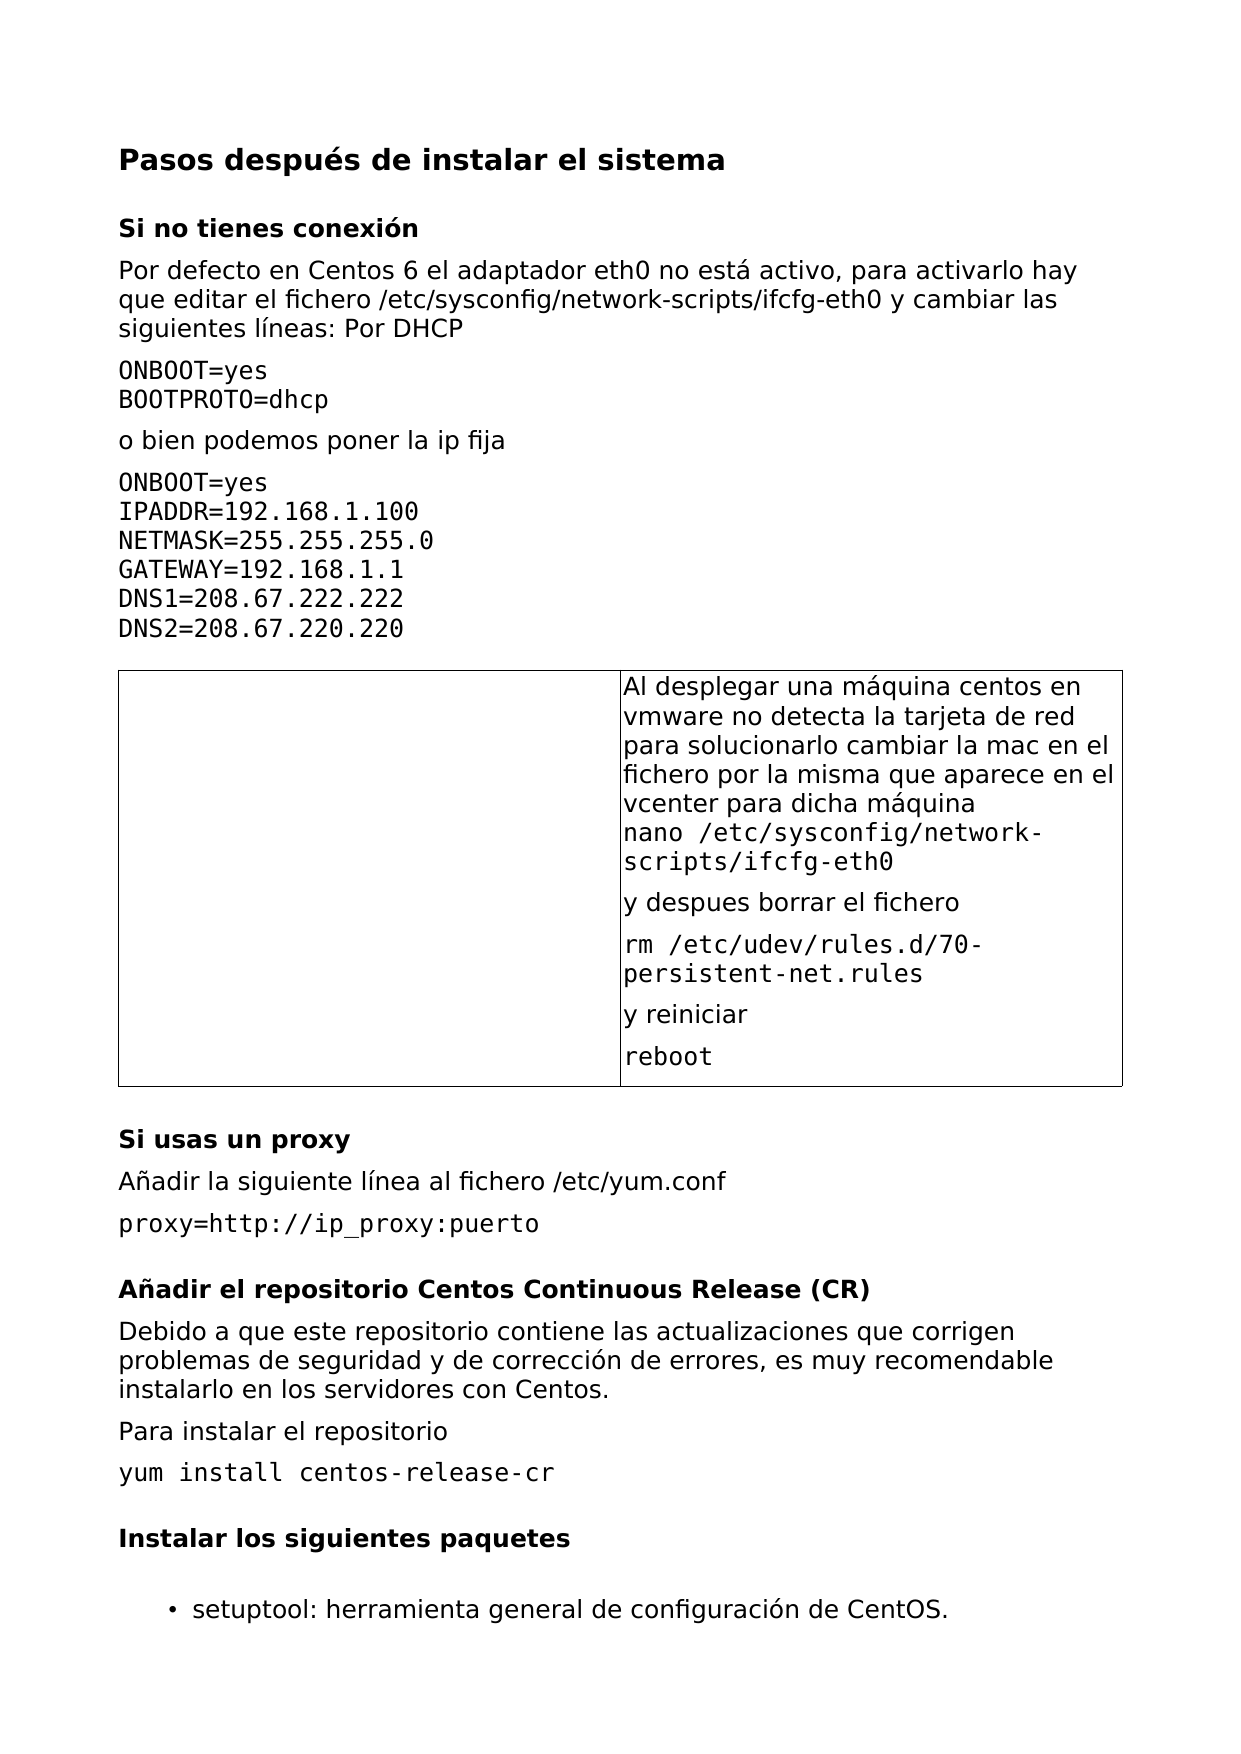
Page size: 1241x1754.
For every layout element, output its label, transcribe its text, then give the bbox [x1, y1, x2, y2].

table_header [119, 671, 620, 1086]
subtitle Instalar los siguientes paquetes [118, 1524, 1122, 1553]
text proxy=http://ip_proxy:puerto [118, 1209, 1122, 1238]
text ONBOOT=yes IPADDR=192.168.1.100 NETMASK=255.255.255.0 GATEWAY=192.168.1.1 DNS1=208.67.222.222 DNS2=208.67.220.220 [118, 468, 1122, 643]
subtitle Pasos después de instalar el sistema [118, 143, 1122, 177]
text yum install centos-release-cr [118, 1458, 1122, 1487]
subtitle Añadir el repositorio Centos Continuous Release (CR) [118, 1275, 1122, 1304]
text o bien podemos poner la ip fija [118, 426, 1122, 456]
text Para instalar el repositorio [118, 1417, 1122, 1446]
table_header Al desplegar una máquina centos en vmware no detecta la tarjeta de red para solucionarlo cambiar la mac en el fichero por la misma que aparece en el vcenter para dicha máquina nano /etc/sysconfig/network-scripts/ifcfg-eth0 y despues borrar el fichero rm /etc/udev/rules.d/70-persistent-net.rules y reiniciar reboot [621, 671, 1122, 1086]
subtitle Si usas un proxy [118, 1126, 1122, 1155]
list setuptool: herramienta general de configuración de CentOS. [177, 1595, 1122, 1624]
text Por defecto en Centos 6 el adaptador eth0 no está activo, para activarlo hay que editar el fichero /etc/sysconfig/network-scripts/ifcfg-eth0 y cambiar las siguientes líneas: Por DHCP [118, 256, 1122, 344]
text Añadir la siguiente línea al fichero /etc/yum.conf [118, 1167, 1122, 1197]
subtitle Si no tienes conexión [118, 214, 1122, 244]
text Debido a que este repositorio contiene las actualizaciones que corrigen problemas de seguridad y de corrección de errores, es muy recomendable instalarlo en los servidores con Centos. [118, 1317, 1122, 1404]
text ONBOOT=yes BOOTPROTO=dhcp [118, 356, 1122, 414]
